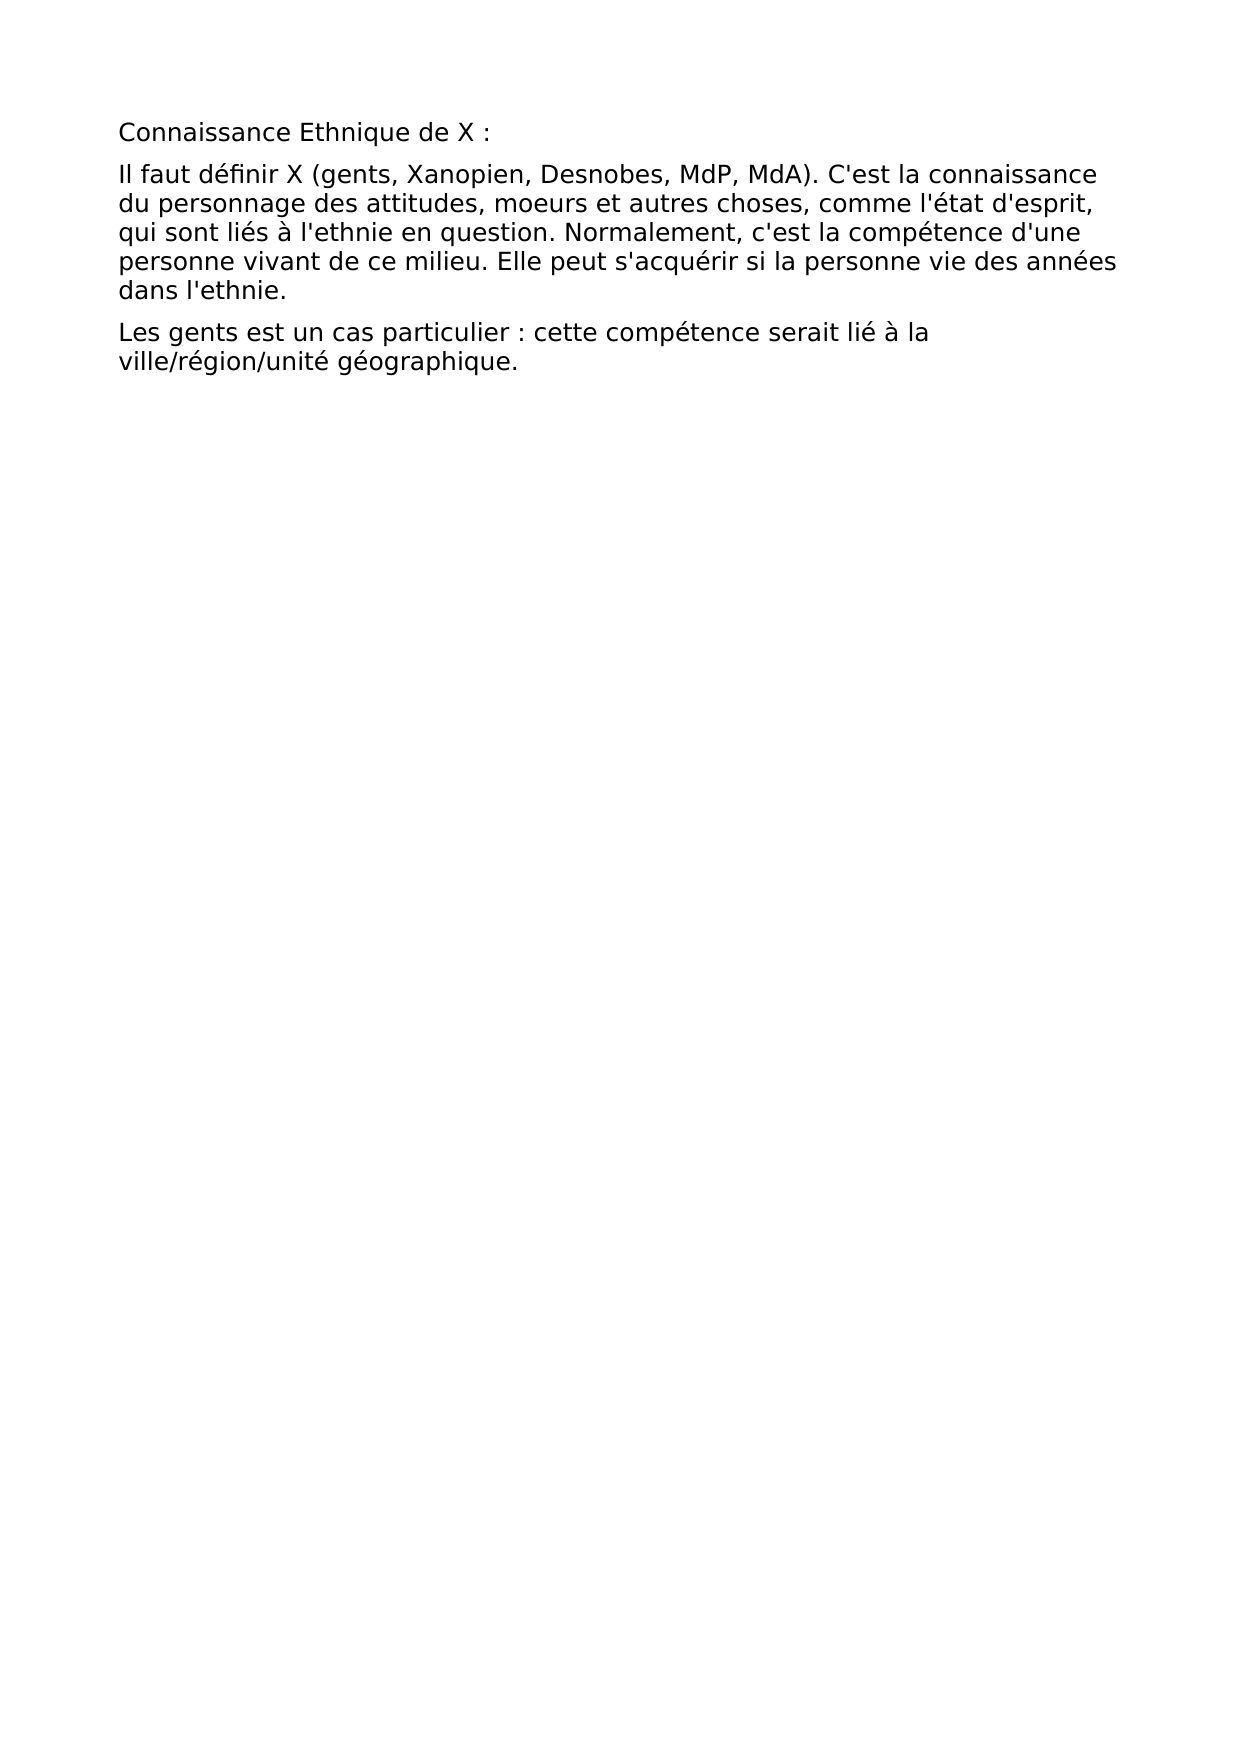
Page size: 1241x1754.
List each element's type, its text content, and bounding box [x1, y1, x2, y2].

text Les gents est un cas particulier : cette compétence serait lié à la ville/région/unité géographique. [118, 318, 1122, 376]
text Il faut définir X (gents, Xanopien, Desnobes, MdP, MdA). C'est la connaissance du personnage des attitudes, moeurs et autres choses, comme l'état d'esprit, qui sont liés à l'ethnie en question. Normalement, c'est la compétence d'une personne vivant de ce milieu. Elle peut s'acquérir si la personne vie des années dans l'ethnie. [118, 160, 1122, 306]
text Connaissance Ethnique de X : [118, 118, 1122, 147]
